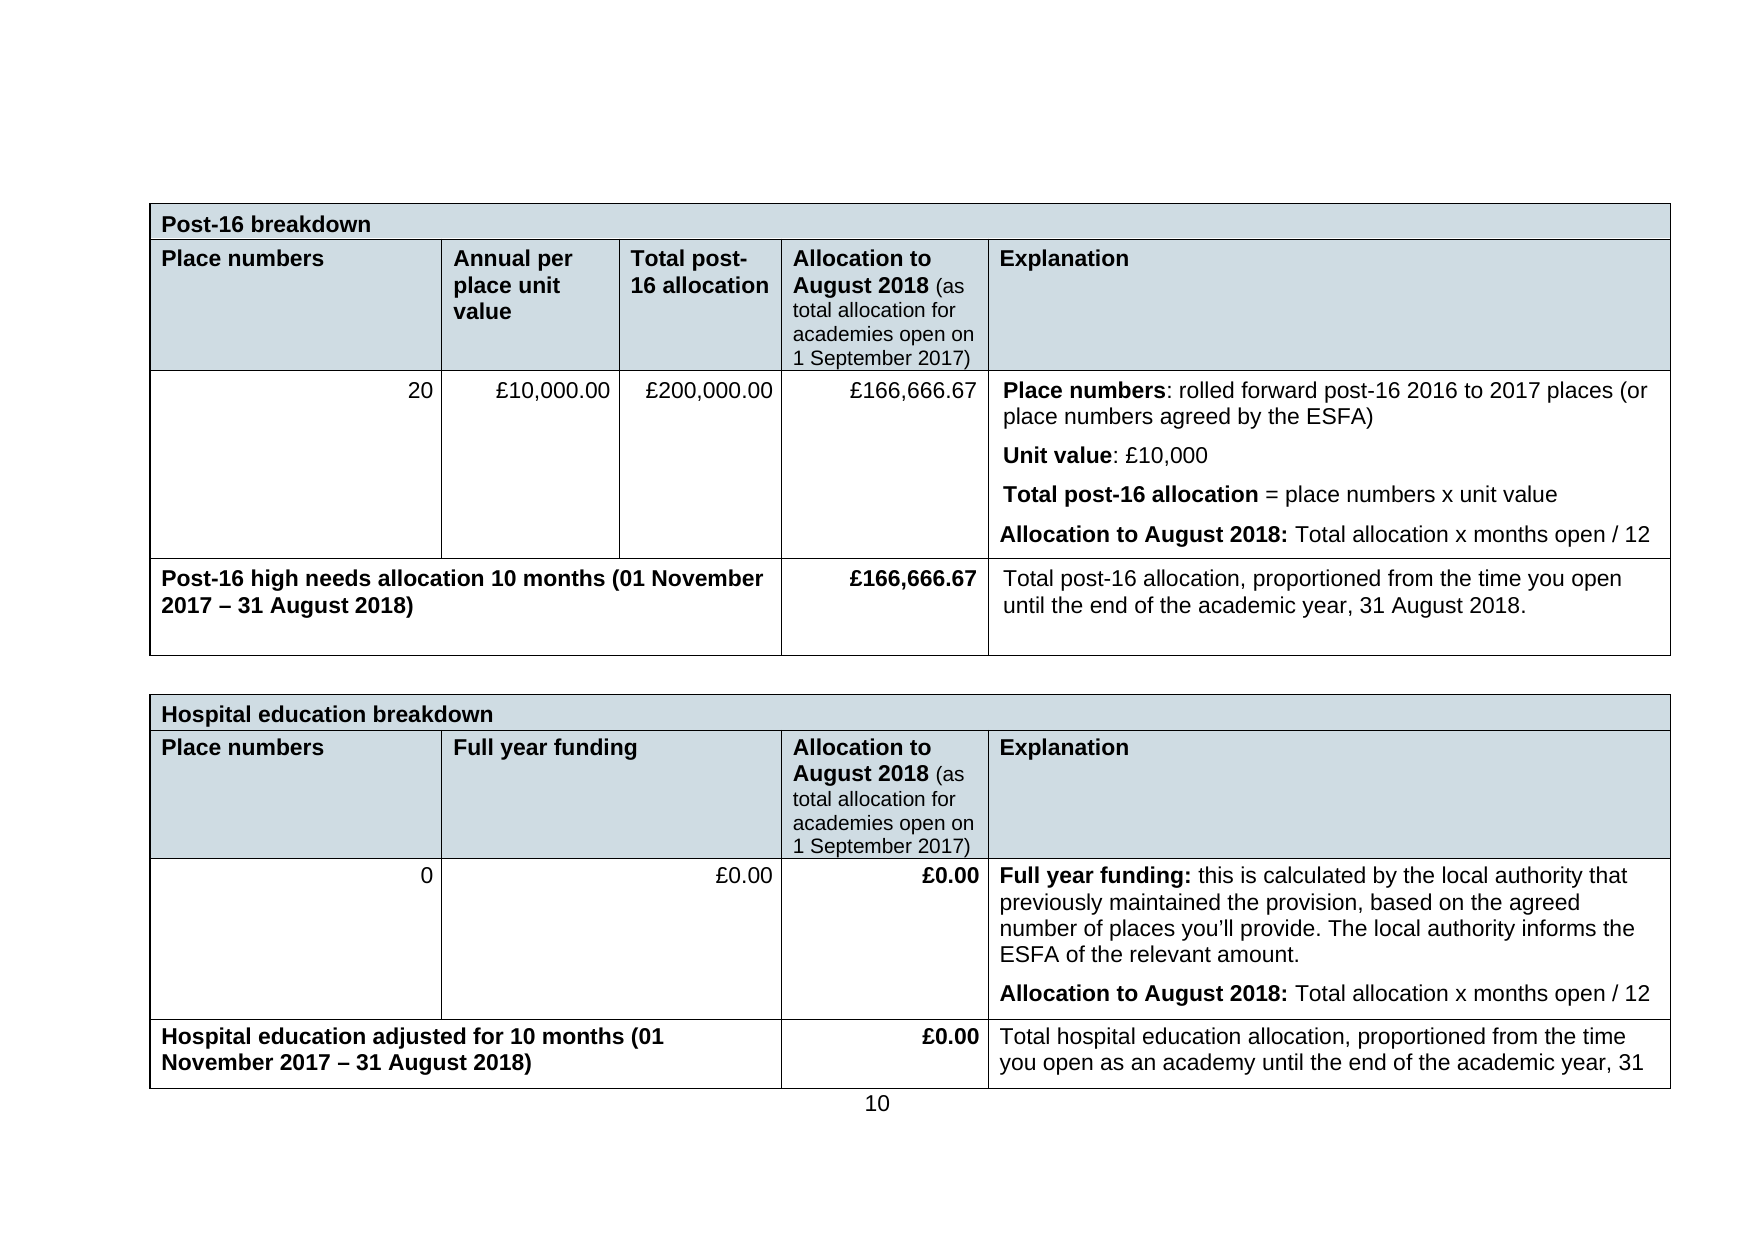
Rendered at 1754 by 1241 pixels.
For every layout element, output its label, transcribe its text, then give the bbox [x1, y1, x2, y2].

table_cell Place numbers [151, 240, 441, 370]
table_cell 20 [151, 371, 441, 558]
table_cell £0.00 [782, 1020, 988, 1088]
table_cell Post-16 high needs allocation 10 months (01 November 2017 – 31 August 2018) [151, 559, 781, 655]
table_cell £0.00 [782, 859, 988, 1019]
table_cell Hospital education adjusted for 10 months (01 November 2017 – 31 August 2018) [151, 1020, 781, 1088]
table_cell Total post-16 allocation, proportioned from the time you open until the end of the academic year, 31 August 2018. [989, 559, 1670, 655]
table_cell Full year funding: this is calculated by the local authority that previously maintained the provision, based on the agreed number of places you’ll provide. The local authority informs the ESFA of the relevant amount. Allocation to August 2018: Total allocation x months open / 12 [989, 859, 1670, 1019]
table_cell £166,666.67 [782, 559, 988, 655]
table_cell £0.00 [442, 859, 781, 1019]
table_cell Allocation to August 2018 (as total allocation for academies open on 1 September 2017) [782, 240, 988, 370]
table_cell Place numbers [151, 731, 441, 858]
table_header Post-16 breakdown [151, 204, 1670, 238]
table_cell Annual per place unit value [442, 240, 619, 370]
table_cell £10,000.00 [442, 371, 619, 558]
table_cell Total hospital education allocation, proportioned from the time you open as an academy until the end of the academic year, 31 [989, 1020, 1670, 1088]
table_cell Place numbers: rolled forward post-16 2016 to 2017 places (or place numbers agreed by the ESFA) Unit value: £10,000 Total post-16 allocation = place numbers x unit value Allocation to August 2018: Total allocation x months open / 12 [989, 371, 1670, 558]
table_cell £166,666.67 [782, 371, 988, 558]
table_cell Explanation [989, 240, 1670, 370]
table_header Hospital education breakdown [151, 695, 1670, 730]
table_cell 0 [151, 859, 441, 1019]
table_cell Explanation [989, 731, 1670, 858]
table_cell Total post-16 allocation [620, 240, 781, 370]
table_cell Allocation to August 2018 (as total allocation for academies open on 1 September 2017) [782, 731, 988, 858]
table_cell Full year funding [442, 731, 781, 858]
table_cell £200,000.00 [620, 371, 781, 558]
